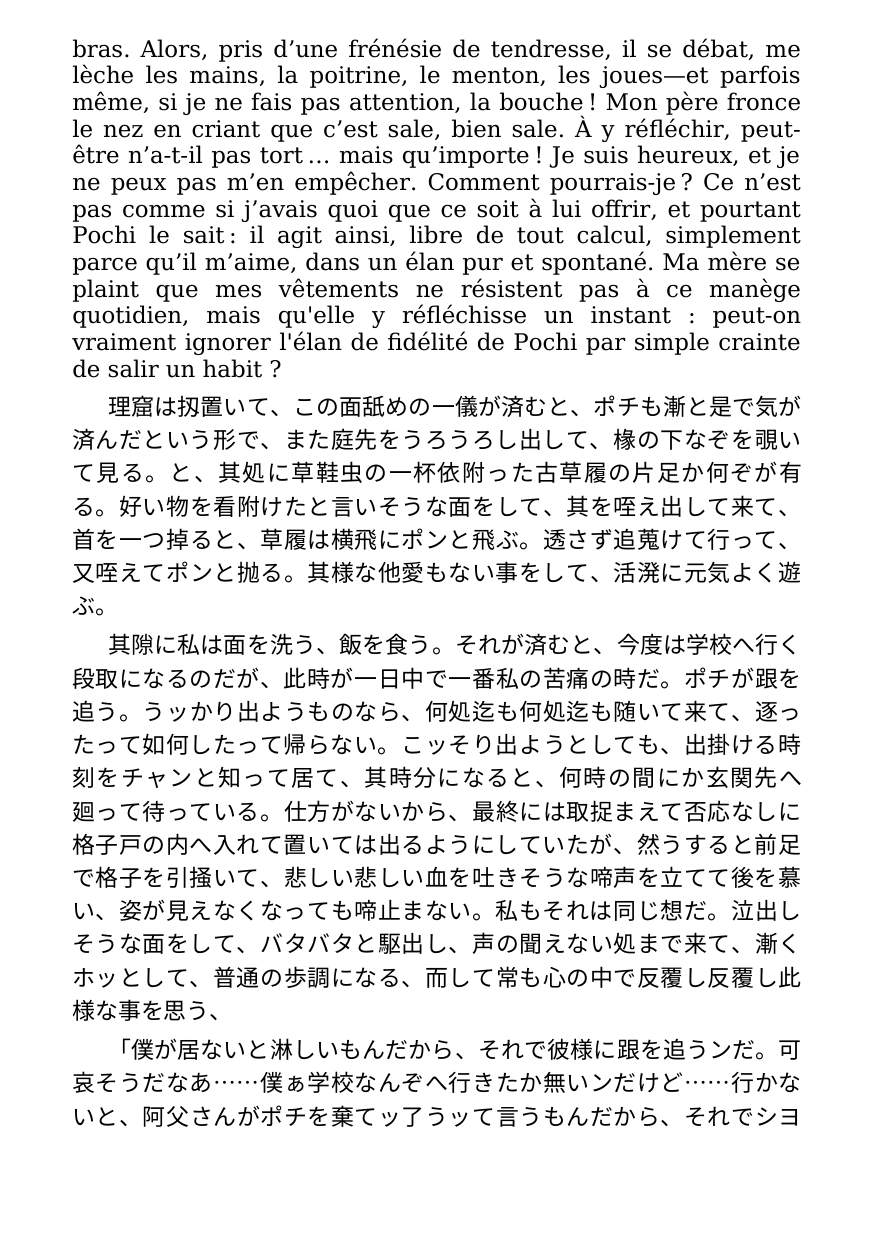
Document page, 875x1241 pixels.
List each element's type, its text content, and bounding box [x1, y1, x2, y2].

text bras. Alors, pris d’une frénésie de tendresse, il se débat, me lèche les mains, la poitrine, le menton, les joues—et parfois même, si je ne fais pas attention, la bouche ! Mon père fronce le nez en criant que c’est sale, bien sale. À y réfléchir, peut-être n’a-t-il pas tort … mais qu’importe ! Je suis heureux, et je ne peux pas m’en empêcher. Comment pourrais-je ? Ce n’est pas comme si j’avais quoi que ce soit à lui offrir, et pourtant Pochi le sait : il agit ainsi, libre de tout calcul, simplement parce qu’il m’aime, dans un élan pur et spontané. Ma mère se plaint que mes vêtements ne résistent pas à ce manège quotidien, mais qu'elle y réfléchisse un instant : peut-on vraiment ignorer l'élan de fidélité de Pochi par simple crainte de salir un habit ? [72, 36, 802, 383]
text 理窟は扨置いて、この面舐めの一儀が済むと、ポチも漸と是で気が済んだという形で、また庭先をうろうろし出して、椽の下なぞを覗いて見る。と、其処に草鞋虫の一杯依附った古草履の片足か何ぞが有る。好い物を看附けたと言いそうな面をして、其を咥え出して来て、首を一つ掉ると、草履は横飛にポンと飛ぶ。透さず追蒐けて行って、又咥えてポンと抛る。其様な他愛もない事をして、活溌に元気よく遊ぶ。 [72, 389, 802, 621]
text 「僕が居ないと淋しいもんだから、それで彼様に跟を追うンだ。可哀そうだなあ……僕ぁ学校なんぞへ行きたか無いンだけど……行かないと、阿父さんがポチを棄てッ了うッて言うもんだから、それでシヨ [72, 1032, 802, 1132]
text 其隙に私は面を洗う、飯を食う。それが済むと、今度は学校へ行く段取になるのだが、此時が一日中で一番私の苦痛の時だ。ポチが跟を追う。うッかり出ようものなら、何処迄も何処迄も随いて来て、逐ったって如何したって帰らない。こッそり出ようとしても、出掛ける時刻をチャンと知って居て、其時分になると、何時の間にか玄関先へ廻って待っている。仕方がないから、最終には取捉まえて否応なしに格子戸の内へ入れて置いては出るようにしていたが、然うすると前足で格子を引掻いて、悲しい悲しい血を吐きそうな啼声を立てて後を慕い、姿が見えなくなっても啼止まない。私もそれは同じ想だ。泣出しそうな面をして、バタバタと駆出し、声の聞えない処まで来て、漸くホッとして、普通の歩調になる、而して常も心の中で反覆し反覆し此様な事を思う、 [72, 627, 802, 1026]
